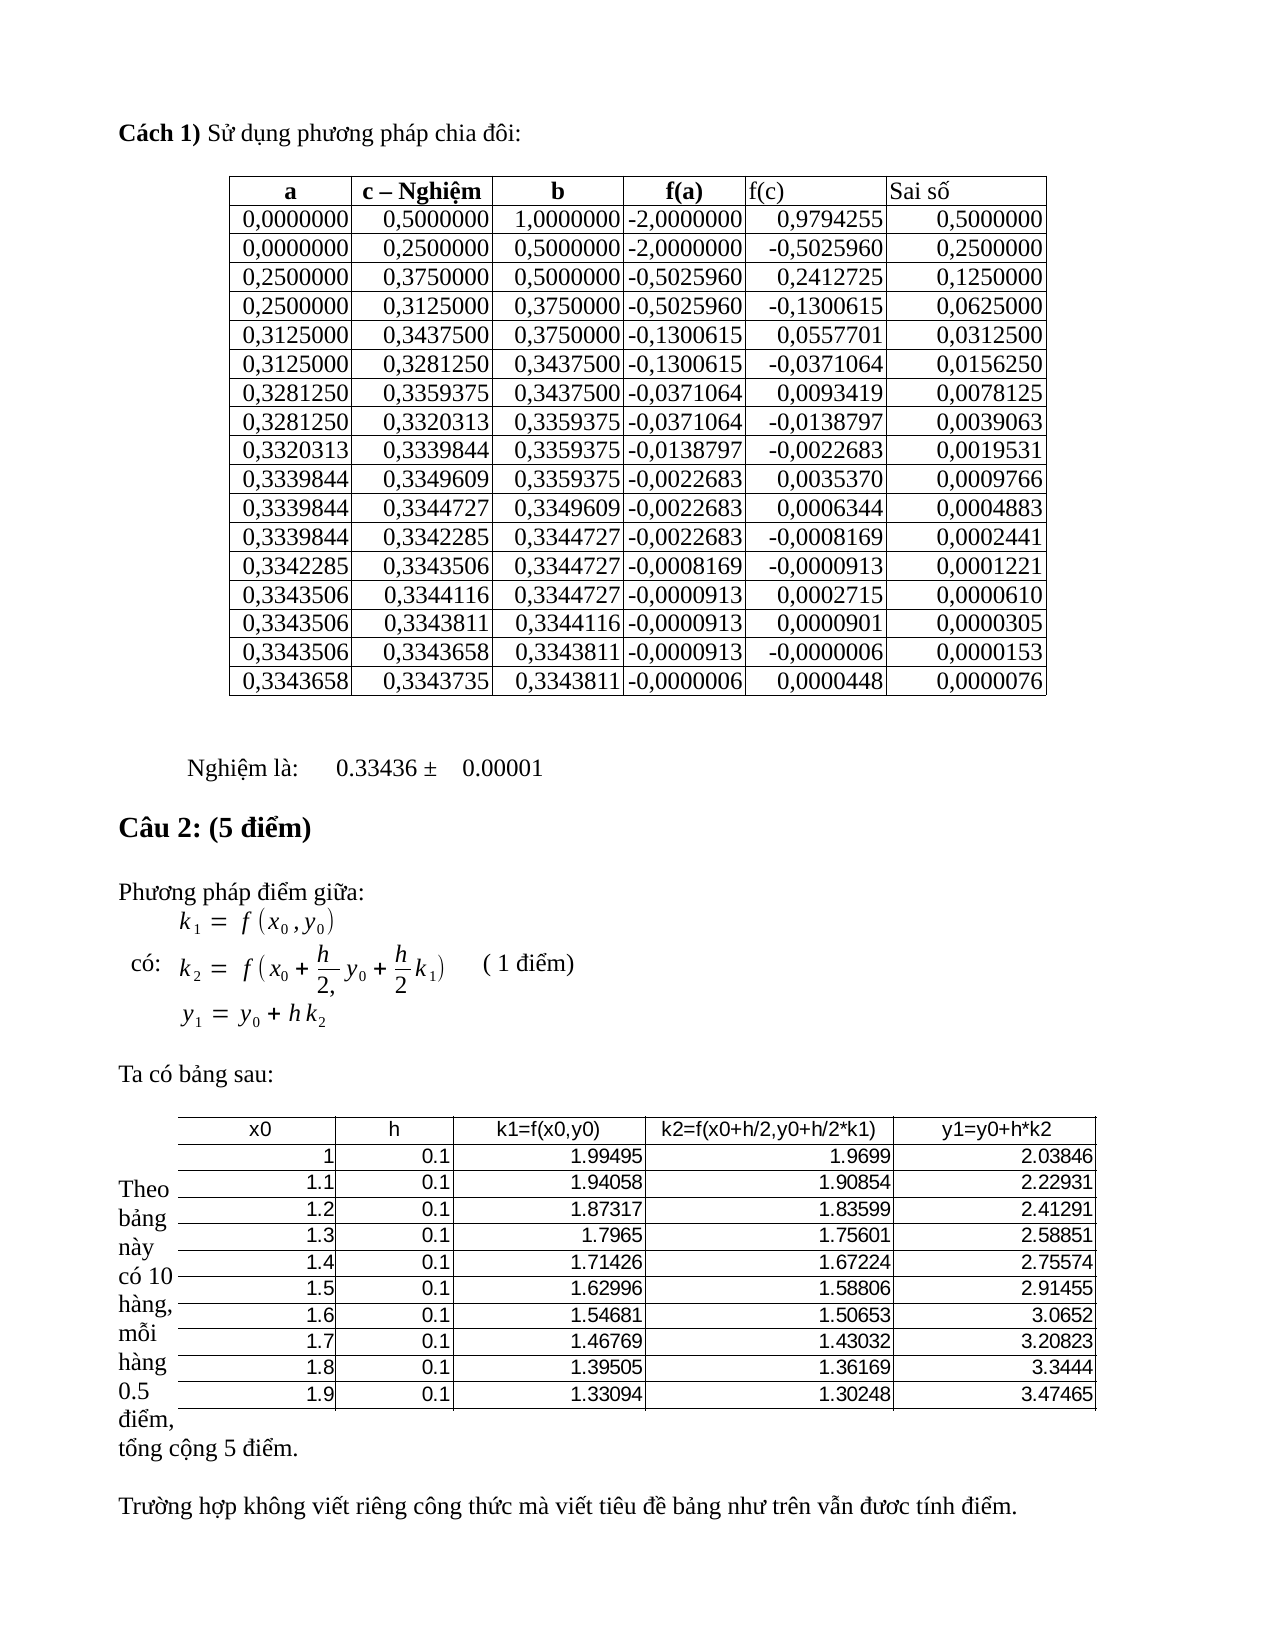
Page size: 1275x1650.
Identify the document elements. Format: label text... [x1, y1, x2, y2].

table_cell 0,0000610 [887, 581, 1046, 608]
table_cell 0,3344727 [352, 494, 492, 522]
table_cell 0,3359375 [493, 436, 623, 464]
table_cell -0,1300615 [624, 350, 745, 378]
table_cell 0,3343735 [352, 667, 492, 695]
table_cell 0,3343811 [493, 638, 623, 666]
text Theo bảng này có 10 hàng, mỗi hàng 0.5 điểm, tổng cộng 5 điểm. [118, 1174, 1157, 1462]
table_cell 0,3125000 [230, 321, 351, 349]
table_cell 0,3343506 [230, 638, 351, 666]
table_cell -2,0000000 [624, 206, 745, 233]
table_cell 0,3359375 [352, 379, 492, 406]
table_cell 0,3320313 [230, 436, 351, 464]
table_cell -0,5025960 [624, 292, 745, 320]
table_cell -0,0022683 [624, 494, 745, 522]
table_cell 0,3349609 [493, 494, 623, 522]
table_header Sai số [887, 177, 1046, 204]
table_cell 0,3342285 [230, 552, 351, 579]
table_cell -0,1300615 [624, 321, 745, 349]
table_cell 0,0004883 [887, 494, 1046, 522]
table_cell 0,0078125 [887, 379, 1046, 406]
table_cell 0,2412725 [746, 263, 886, 291]
table_cell 0,3343506 [230, 610, 351, 637]
table_cell 0,3344727 [493, 552, 623, 579]
table_cell 0,3339844 [230, 465, 351, 493]
table_cell 0,3750000 [352, 263, 492, 291]
table_cell 0,0039063 [887, 407, 1046, 435]
table_cell -0,0371064 [624, 379, 745, 406]
table_cell -0,0371064 [624, 407, 745, 435]
table_cell 0,1250000 [887, 263, 1046, 291]
table_cell 0,5000000 [887, 206, 1046, 233]
table_cell 0,3339844 [230, 523, 351, 551]
table_cell 0,3437500 [493, 350, 623, 378]
table_cell 0,0009766 [887, 465, 1046, 493]
table_cell 0,2500000 [887, 234, 1046, 262]
table_cell -0,0022683 [624, 523, 745, 551]
table_cell 0,3125000 [352, 292, 492, 320]
table_cell -0,0138797 [746, 407, 886, 435]
table_cell -0,0022683 [624, 465, 745, 493]
table_cell 0,0000153 [887, 638, 1046, 666]
table_cell -0,0371064 [746, 350, 886, 378]
text Phương pháp điểm giữa: [118, 877, 1157, 906]
table_cell 0,3359375 [493, 407, 623, 435]
table_cell -0,1300615 [746, 292, 886, 320]
table_cell 0,3349609 [352, 465, 492, 493]
table_cell 0,3750000 [493, 292, 623, 320]
table_cell 0,5000000 [352, 206, 492, 233]
table_cell -0,0000913 [624, 581, 745, 608]
text Câu 2: (5 điểm) [118, 810, 1157, 844]
table_cell 0,0000000 [230, 234, 351, 262]
table_cell 0,3339844 [230, 494, 351, 522]
table_cell -0,5025960 [624, 263, 745, 291]
table_cell -2,0000000 [624, 234, 745, 262]
table_cell 0,9794255 [746, 206, 886, 233]
table_cell 0,5000000 [493, 234, 623, 262]
table_cell 0,3281250 [230, 379, 351, 406]
table_cell 0,0557701 [746, 321, 886, 349]
table_cell 0,3125000 [230, 350, 351, 378]
table_cell 0,0625000 [887, 292, 1046, 320]
table_cell 0,0000448 [746, 667, 886, 695]
table_cell 0,3281250 [352, 350, 492, 378]
table_cell 0,0002715 [746, 581, 886, 608]
table_cell -0,0000913 [746, 552, 886, 579]
table_cell 0,0019531 [887, 436, 1046, 464]
table_cell 0,3281250 [230, 407, 351, 435]
table_cell 0,3343811 [493, 667, 623, 695]
table_cell 0,3343506 [230, 581, 351, 608]
table_cell 0,3339844 [352, 436, 492, 464]
table_cell 0,5000000 [493, 263, 623, 291]
table_cell 0,0006344 [746, 494, 886, 522]
text Cách 1) Sử dụng phương pháp chia đôi: [118, 118, 1157, 147]
table_cell -0,0022683 [746, 436, 886, 464]
table_cell 0,0002441 [887, 523, 1046, 551]
table_cell -0,0008169 [624, 552, 745, 579]
table_cell 0,3750000 [493, 321, 623, 349]
table_cell 0,0001221 [887, 552, 1046, 579]
table_cell 0,3344727 [493, 523, 623, 551]
table_cell -0,5025960 [746, 234, 886, 262]
table_cell 0,3342285 [352, 523, 492, 551]
table_cell 0,0093419 [746, 379, 886, 406]
table_cell 0,3437500 [493, 379, 623, 406]
table_cell 0,3344116 [493, 610, 623, 637]
table_cell -0,0008169 [746, 523, 886, 551]
table_header f(a) [624, 177, 745, 204]
table_cell 0,3343811 [352, 610, 492, 637]
table_header a [230, 177, 351, 204]
table_cell 0,3343506 [352, 552, 492, 579]
table_cell 0,0000076 [887, 667, 1046, 695]
table_header c – Nghiệm [352, 177, 492, 204]
table_cell 0,3320313 [352, 407, 492, 435]
table_cell 0,3344116 [352, 581, 492, 608]
table_cell 0,3343658 [352, 638, 492, 666]
text Trường hợp không viết riêng công thức mà viết tiêu đề bảng như trên vẫn đươc tính điểm. [118, 1491, 1157, 1519]
table_cell 0,2500000 [230, 292, 351, 320]
table_cell 0,0000305 [887, 610, 1046, 637]
table_cell 0,0035370 [746, 465, 886, 493]
text Nghiệm là: 0.33436 ± 0.00001 [118, 753, 1157, 781]
table_cell 0,3359375 [493, 465, 623, 493]
table_header f(c) [746, 177, 886, 204]
table_cell 0,2500000 [352, 234, 492, 262]
table_cell 0,3437500 [352, 321, 492, 349]
table_cell 0,0312500 [887, 321, 1046, 349]
table_cell -0,0000006 [624, 667, 745, 695]
table_cell 0,0156250 [887, 350, 1046, 378]
table_header b [493, 177, 623, 204]
table_cell 0,2500000 [230, 263, 351, 291]
table_cell -0,0000913 [624, 610, 745, 637]
table_cell -0,0000913 [624, 638, 745, 666]
table_cell -0,0138797 [624, 436, 745, 464]
text Ta có bảng sau: [118, 1059, 1157, 1088]
table_cell 0,3343658 [230, 667, 351, 695]
table_cell 0,0000901 [746, 610, 886, 637]
table_cell -0,0000006 [746, 638, 886, 666]
table_cell 1,0000000 [493, 206, 623, 233]
text có: ( 1 điểm) [118, 906, 1157, 1031]
table_cell 0,3344727 [493, 581, 623, 608]
table_cell 0,0000000 [230, 206, 351, 233]
